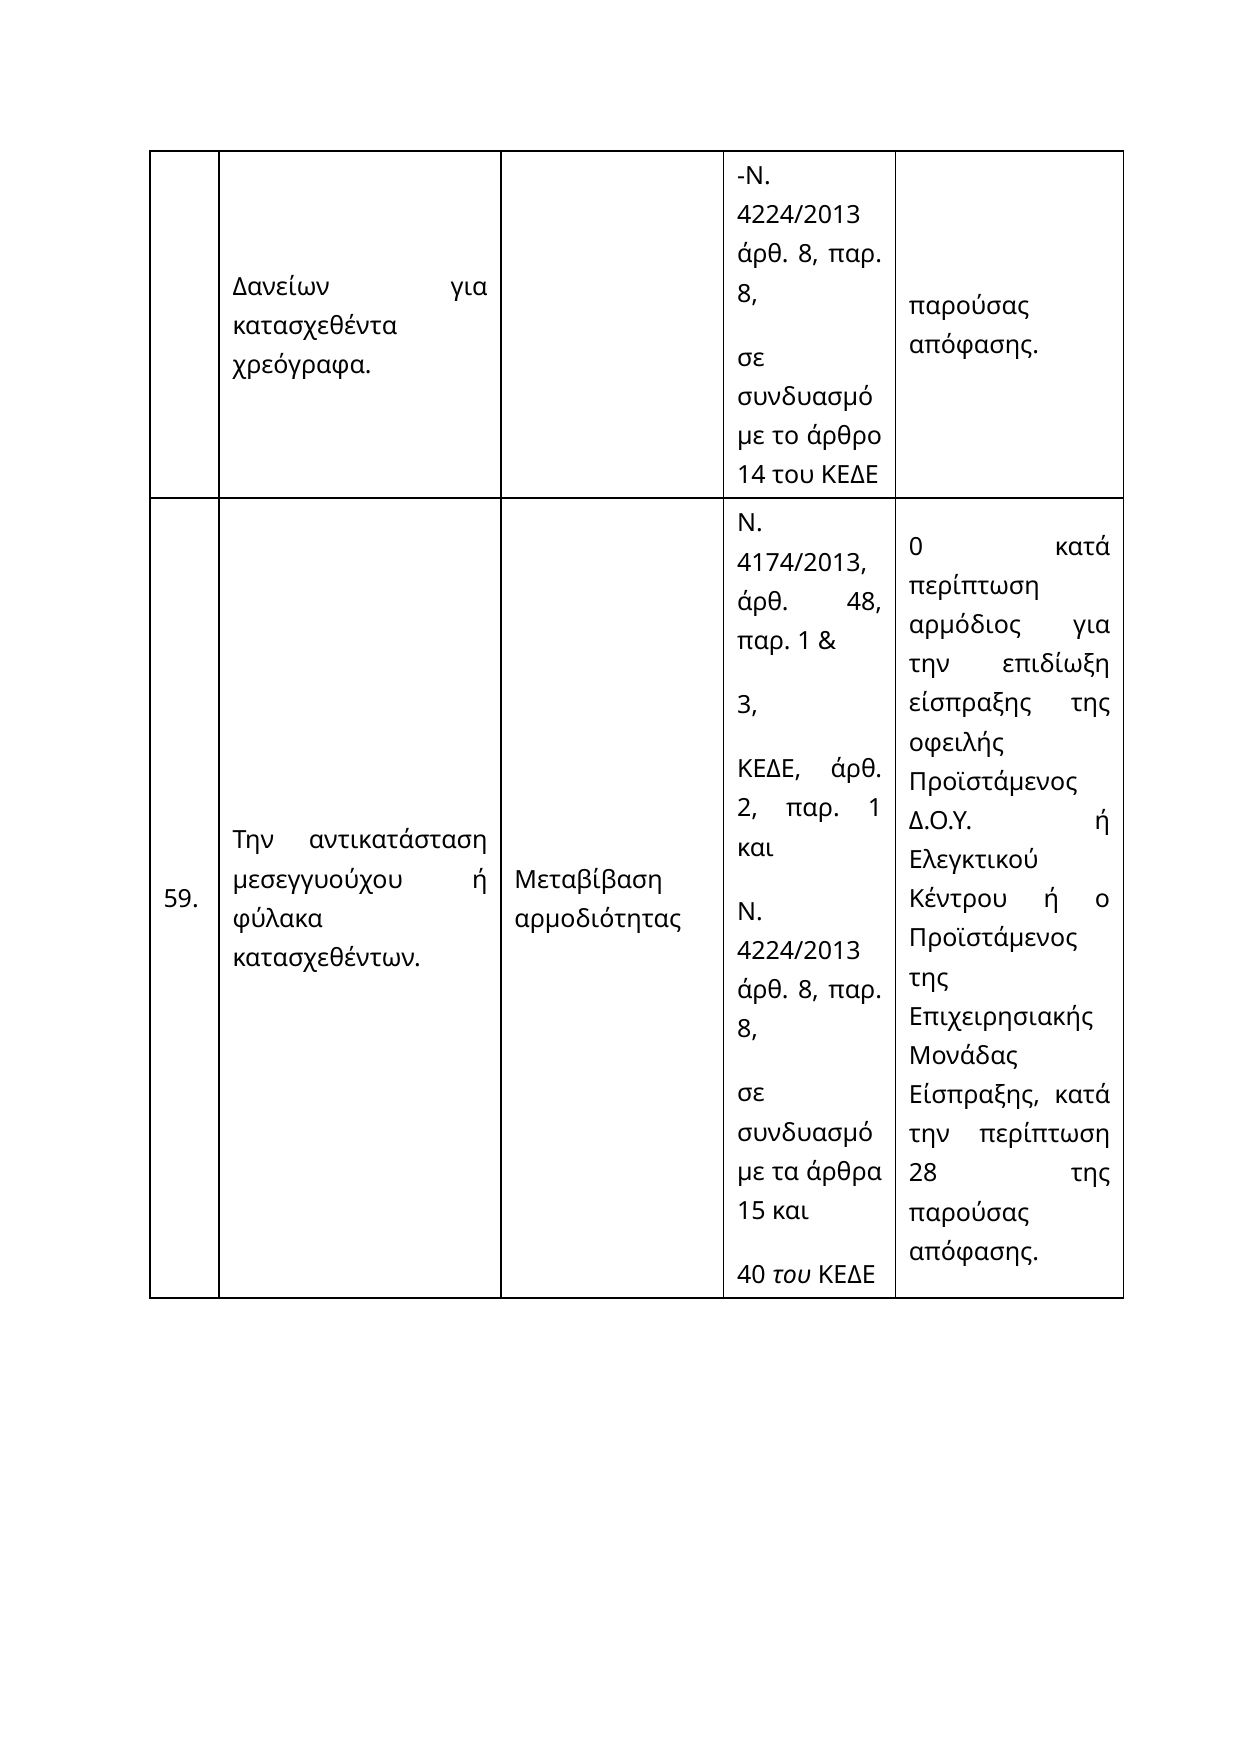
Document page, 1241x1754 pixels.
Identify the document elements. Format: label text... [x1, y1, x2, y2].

table_header παρούσας απόφασης. [896, 152, 1123, 497]
table_header Δανείων για κατασχεθέντα χρεόγραφα. [220, 152, 500, 497]
table_header [151, 152, 218, 497]
table_cell Μεταβίβαση αρμοδιότητας [502, 499, 723, 1297]
table_cell Την αντικατάσταση μεσεγγυούχου ή φύλακα κατασχεθέντων. [220, 499, 500, 1297]
table_header -Ν. 4224/2013 άρθ. 8, παρ. 8, σε συνδυασμό με το άρθρο 14 του ΚΕΔΕ [724, 152, 895, 497]
table_cell Ν. 4174/2013, άρθ. 48, παρ. 1 & 3, ΚΕΔΕ, άρθ. 2, παρ. 1 και Ν. 4224/2013 άρθ. 8, παρ. 8, σε συνδυασμό με τα άρθρα 15 και 40 του ΚΕΔΕ [724, 499, 895, 1297]
table_header [502, 152, 723, 497]
table_cell 59. [151, 499, 218, 1297]
table_cell 0 κατά περίπτωση αρμόδιος για την επιδίωξη είσπραξης της οφειλής Προϊστάμενος Δ.Ο.Υ. ή Ελεγκτικού Κέντρου ή ο Προϊστάμενος της Επιχειρησιακής Μονάδας Είσπραξης, κατά την περίπτωση 28 της παρούσας απόφασης. [896, 499, 1123, 1297]
